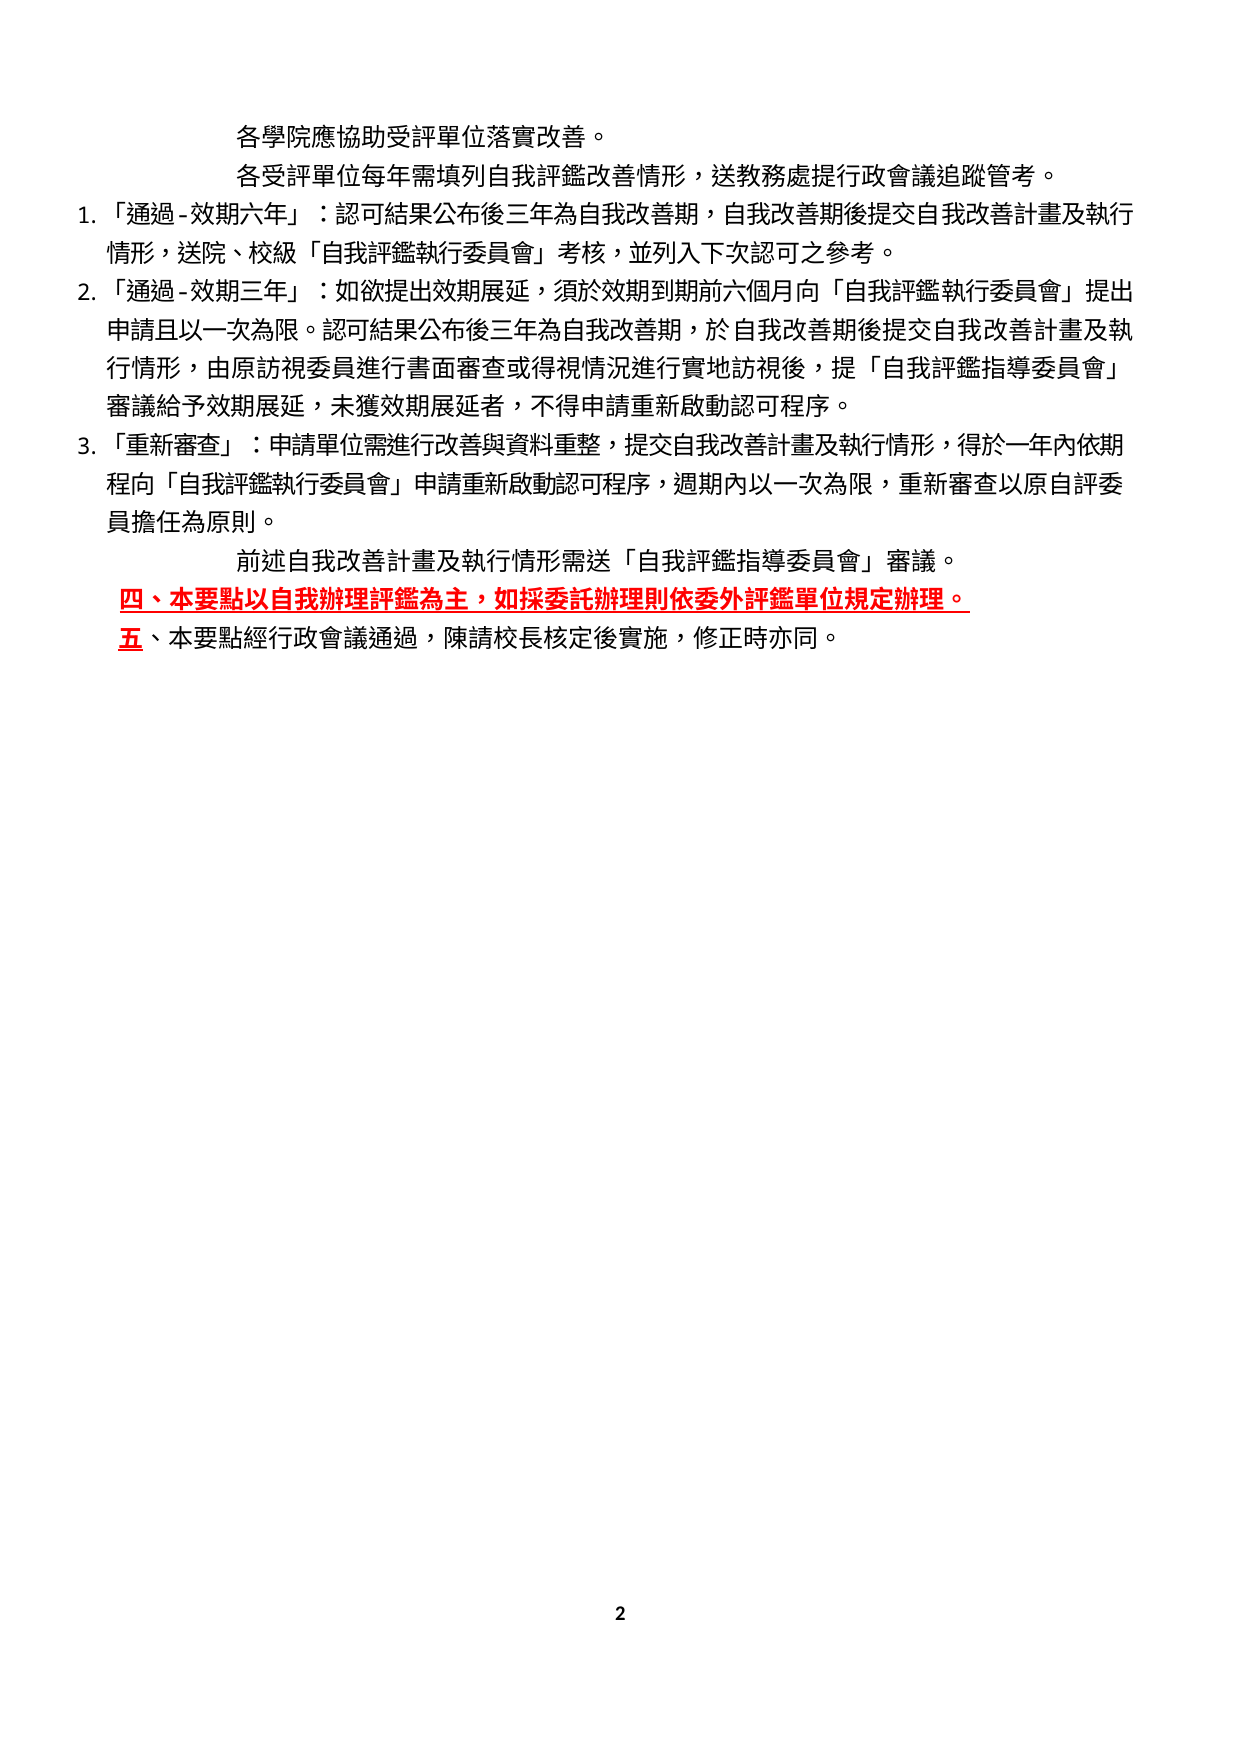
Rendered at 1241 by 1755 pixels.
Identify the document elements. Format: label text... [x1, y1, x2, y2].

text 五、本要點經行政會議通過，陳請校長核定後實施，修正時亦同。 [115, 618, 962, 654]
list 「通過-效期三年」：如欲提出效期展延，須於效期到期前六個月向「自我評鑑執行委員會」提出申請且以一次為限。認可結果公布後三年為自我改善期，於自我改善期後提交自我改善計畫及執行情形，由原訪視委員進行書面審查或得視情況進行實地訪視後，提「自我評鑑指導委員會」審議給予效期展延，未獲效期展延者，不得申請重新啟動認可程序。 [77, 272, 1134, 423]
text 前述自我改善計畫及執行情形需送「自我評鑑指導委員會」審議。 [118, 541, 1125, 577]
text 各學院應協助受評單位落實改善。 [236, 117, 1134, 153]
text 四、本要點以自我辦理評鑑為主，如採委託辦理則依委外評鑑單位規定辦理。 [106, 580, 1125, 616]
text 各受評單位每年需填列自我評鑑改善情形，送教務處提行政會議追蹤管考。 [236, 156, 1134, 192]
list 「通過-效期六年」：認可結果公布後三年為自我改善期，自我改善期後提交自我改善計畫及執行情形，送院、校級「自我評鑑執行委員會」考核，並列入下次認可之參考。 [77, 195, 1134, 269]
list 「重新審查」：申請單位需進行改善與資料重整，提交自我改善計畫及執行情形，得於一年內依期程向「自我評鑑執行委員會」申請重新啟動認可程序，週期內以一次為限，重新審查以原自評委員擔任為原則。 [77, 426, 1134, 539]
